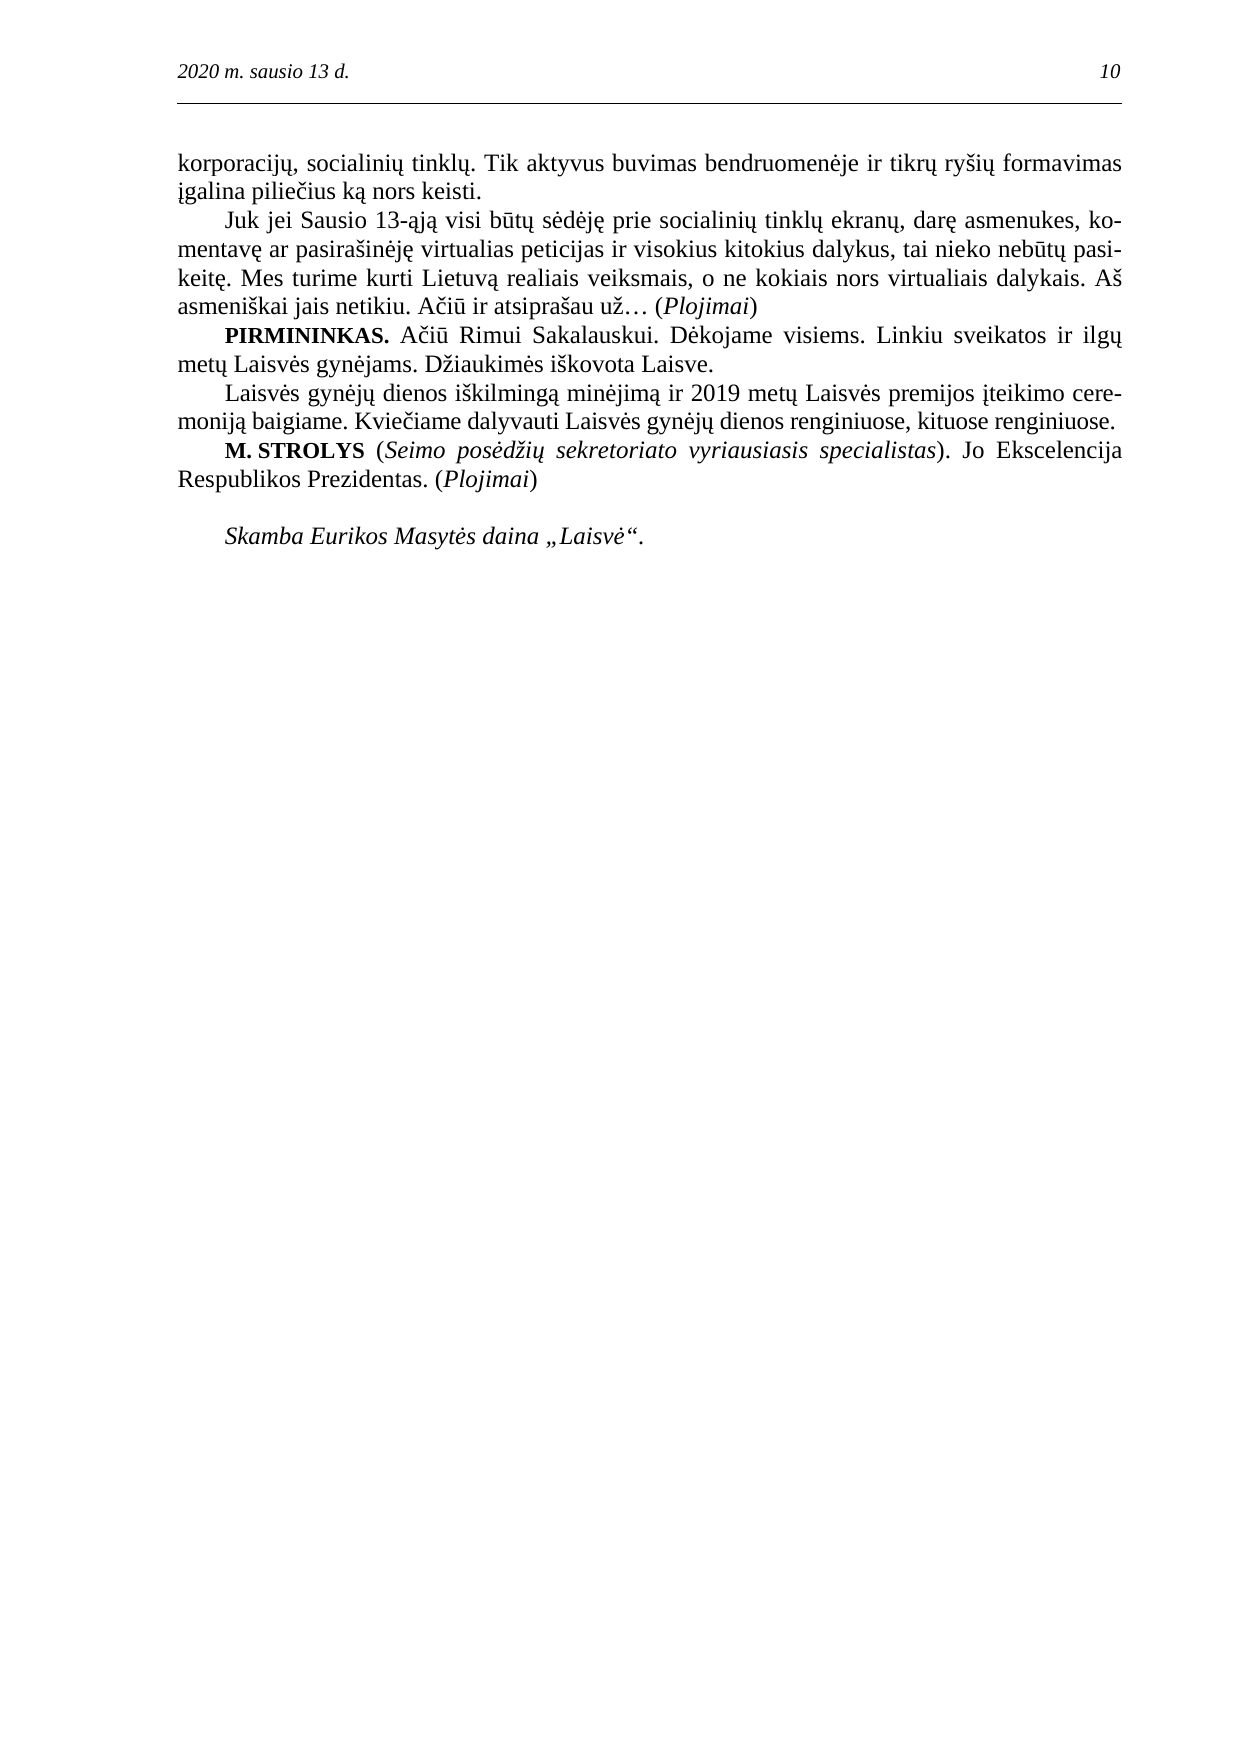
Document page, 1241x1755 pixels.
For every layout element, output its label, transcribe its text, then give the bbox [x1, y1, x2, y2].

text M. STROLYS (Sei­mo po­sė­džių sek­re­to­ria­to vy­riau­sia­sis spe­cia­lis­tas). Jo Eks­ce­len­ci­ja Res­pub­li­kos Pre­zi­den­tas. (Plo­ji­mai) [177, 435, 1122, 493]
text PIRMININKAS. Ačiū Ri­mui Sa­ka­laus­kui. Dė­ko­ja­me vi­siems. Lin­kiu svei­ka­tos ir il­gų me­tų Lais­vės gy­nė­jams. Džiau­ki­mės iš­ko­vo­ta Lais­ve. [177, 320, 1122, 378]
text Juk jei Sau­sio 13-ąją vi­si bū­tų sė­dė­ję prie so­cia­li­nių tin­klų ek­ra­nų, da­rę as­me­nu­kes, ko­men­ta­vę ar pa­si­ra­ši­nė­ję vir­tu­a­lias pe­ti­ci­jas ir vi­so­kius ki­to­kius da­ly­kus, tai nie­ko ne­bū­tų pa­si­kei­tę. Mes tu­ri­me kur­ti Lie­tu­vą re­a­liais veiks­mais, o ne ko­kiais nors vir­tu­a­liais da­ly­kais. Aš as­me­niš­kai jais ne­ti­kiu. Ačiū ir at­si­pra­šau už… (Plo­ji­mai) [177, 205, 1122, 320]
text Skam­ba Eu­ri­kos Ma­sy­tės dai­na „Lais­vė“. [177, 521, 1122, 550]
text Lais­vės gy­nė­jų die­nos iš­kil­min­gą mi­nė­ji­mą ir 2019 me­tų Lais­vės pre­mi­jos įtei­ki­mo ce­re­mo­ni­ją bai­gia­me. Kvie­čia­me da­ly­vau­ti Lais­vės gy­nė­jų die­nos ren­gi­niuo­se, ki­tuo­se ren­gi­niuo­se. [177, 378, 1122, 435]
text kor­po­ra­ci­jų, so­cia­li­nių tin­klų. Tik ak­ty­vus bu­vi­mas ben­druo­me­nė­je ir tik­rų ry­šių for­ma­vi­mas įga­li­na pi­lie­čius ką nors keis­ti. [177, 148, 1122, 205]
